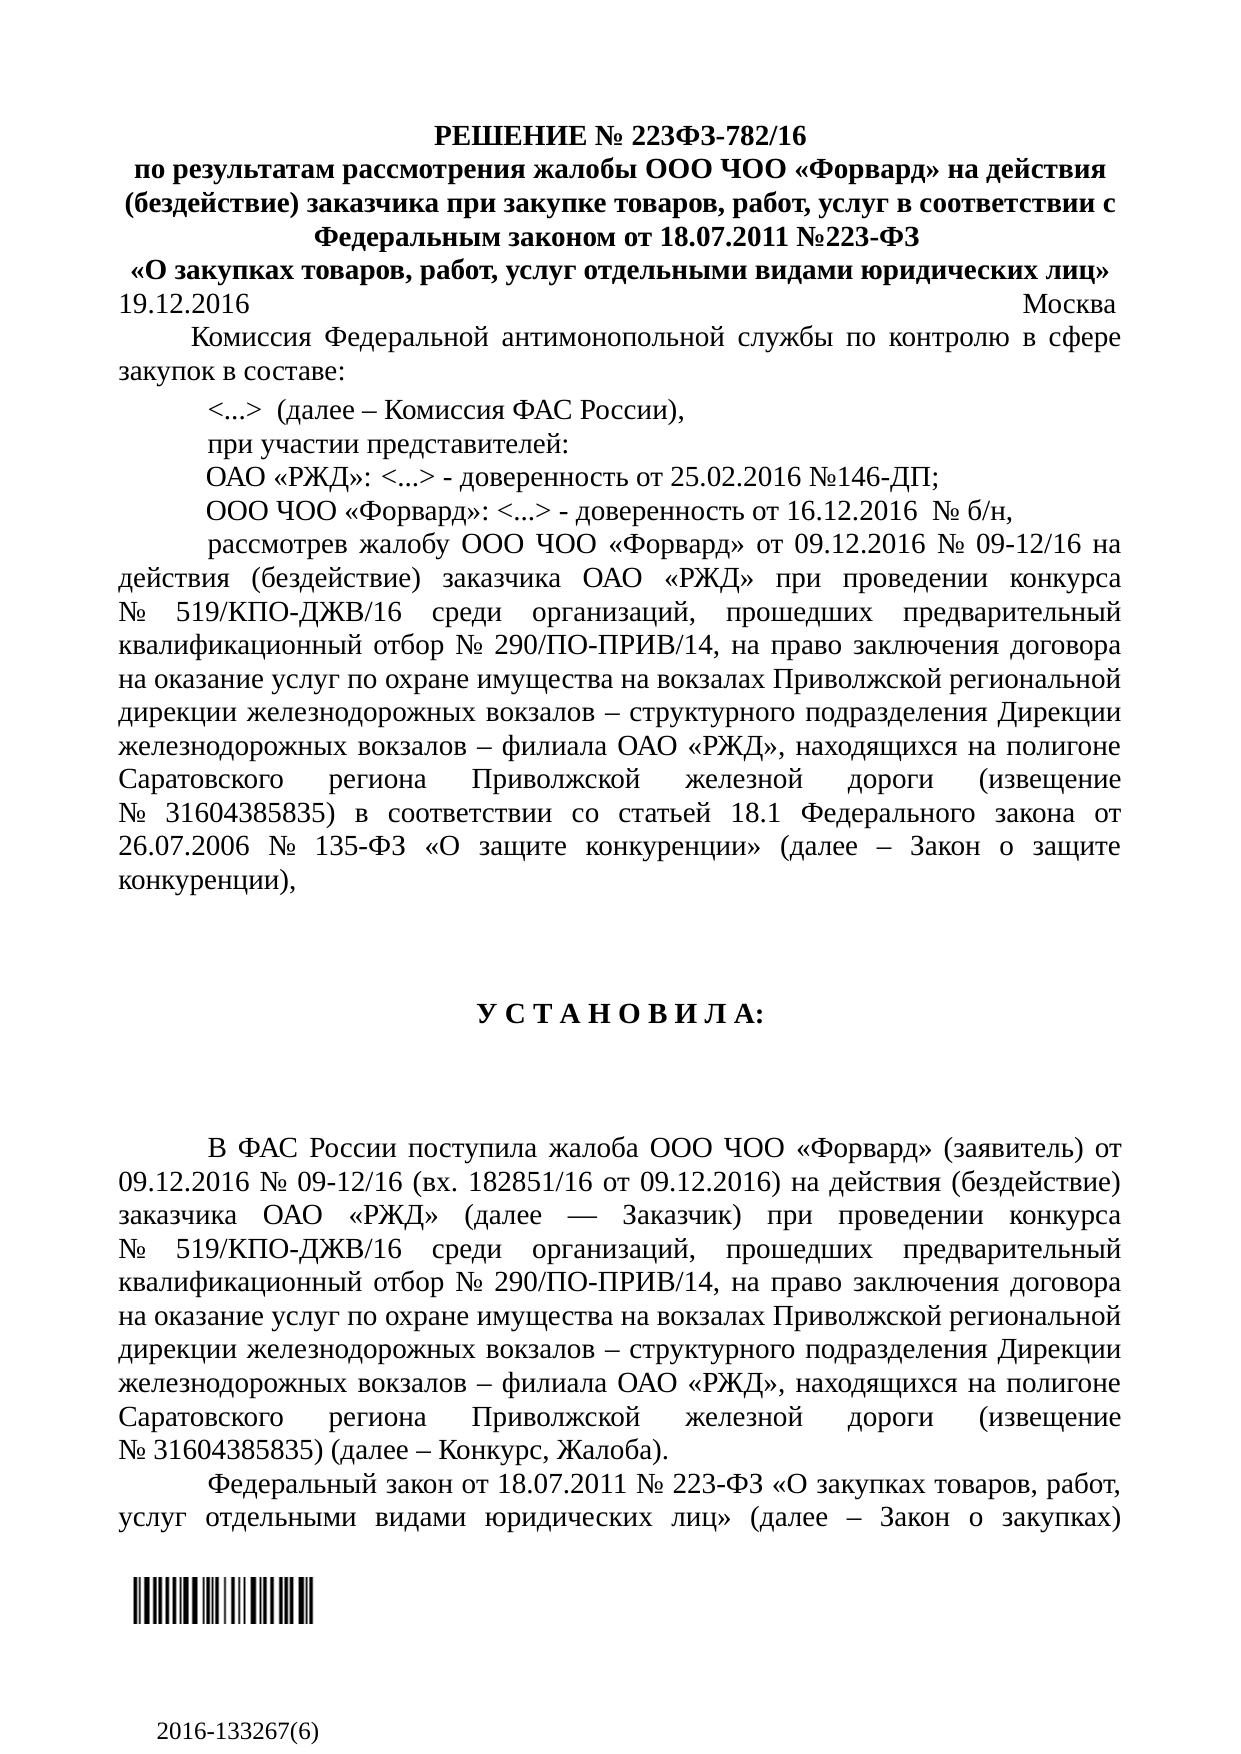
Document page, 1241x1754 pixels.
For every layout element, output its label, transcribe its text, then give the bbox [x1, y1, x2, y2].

text при участии представителей: [118, 426, 1122, 459]
text «О закупках товаров, работ, услуг отдельными видами юридических лиц» [118, 252, 1122, 286]
text рассмотрев жалобу ООО ЧОО «Форвард» от 09.12.2016 № 09-12/16 на действия (бездействие) заказчика ОАО «РЖД» при проведении конкурса № 519/КПО-ДЖВ/16 среди организаций, прошедших предварительный квалификационный отбор № 290/ПО-ПРИВ/14, на право заключения договора на оказание услуг по охране имущества на вокзалах Приволжской региональной дирекции железнодорожных вокзалов – структурного подразделения Дирекции железнодорожных вокзалов – филиала ОАО «РЖД», находящихся на полигоне Саратовского региона Приволжской железной дороги (извещение № 31604385835) в соответствии со статьей 18.1 Федерального закона от 26.07.2006 № 135-ФЗ «О защите конкуренции» (далее – Закон о защите конкуренции), [118, 527, 1122, 896]
text Федеральный закон от 18.07.2011 № 223-ФЗ «О закупках товаров, работ, услуг отдельными видами юридических лиц» (далее – Закон о закупках) [118, 1466, 1122, 1533]
text ООО ЧОО «Форвард»: <...> - доверенность от 16.12.2016 № б/н, [118, 493, 1122, 527]
text У С Т А Н О В И Л А: [118, 996, 1122, 1030]
text Комиссия Федеральной антимонопольной службы по контролю в сфере закупок в составе: [118, 319, 1122, 386]
text 19.12.2016 Москва [118, 286, 1122, 319]
picture [118, 1577, 331, 1624]
text <...> (далее – Комиссия ФАС России), [118, 392, 1122, 426]
text ОАО «РЖД»: <...> - доверенность от 25.02.2016 №146-ДП; [118, 459, 1122, 493]
text В ФАС России поступила жалоба ООО ЧОО «Форвард» (заявитель) от 09.12.2016 № 09-12/16 (вх. 182851/16 от 09.12.2016) на действия (бездействие) заказчика ОАО «РЖД» (далее — Заказчик) при проведении конкурса № 519/КПО-ДЖВ/16 среди организаций, прошедших предварительный квалификационный отбор № 290/ПО-ПРИВ/14, на право заключения договора на оказание услуг по охране имущества на вокзалах Приволжской региональной дирекции железнодорожных вокзалов – структурного подразделения Дирекции железнодорожных вокзалов – филиала ОАО «РЖД», находящихся на полигоне Саратовского региона Приволжской железной дороги (извещение № 31604385835) (далее – Конкурс, Жалоба). [118, 1130, 1122, 1466]
text по результатам рассмотрения жалобы ООО ЧОО «Форвард» на действия (бездействие) заказчика при закупке товаров, работ, услуг в соответствии с Федеральным законом от 18.07.2011 №223-ФЗ [118, 152, 1122, 252]
text РЕШЕНИЕ № 223ФЗ-782/16 [118, 118, 1122, 152]
